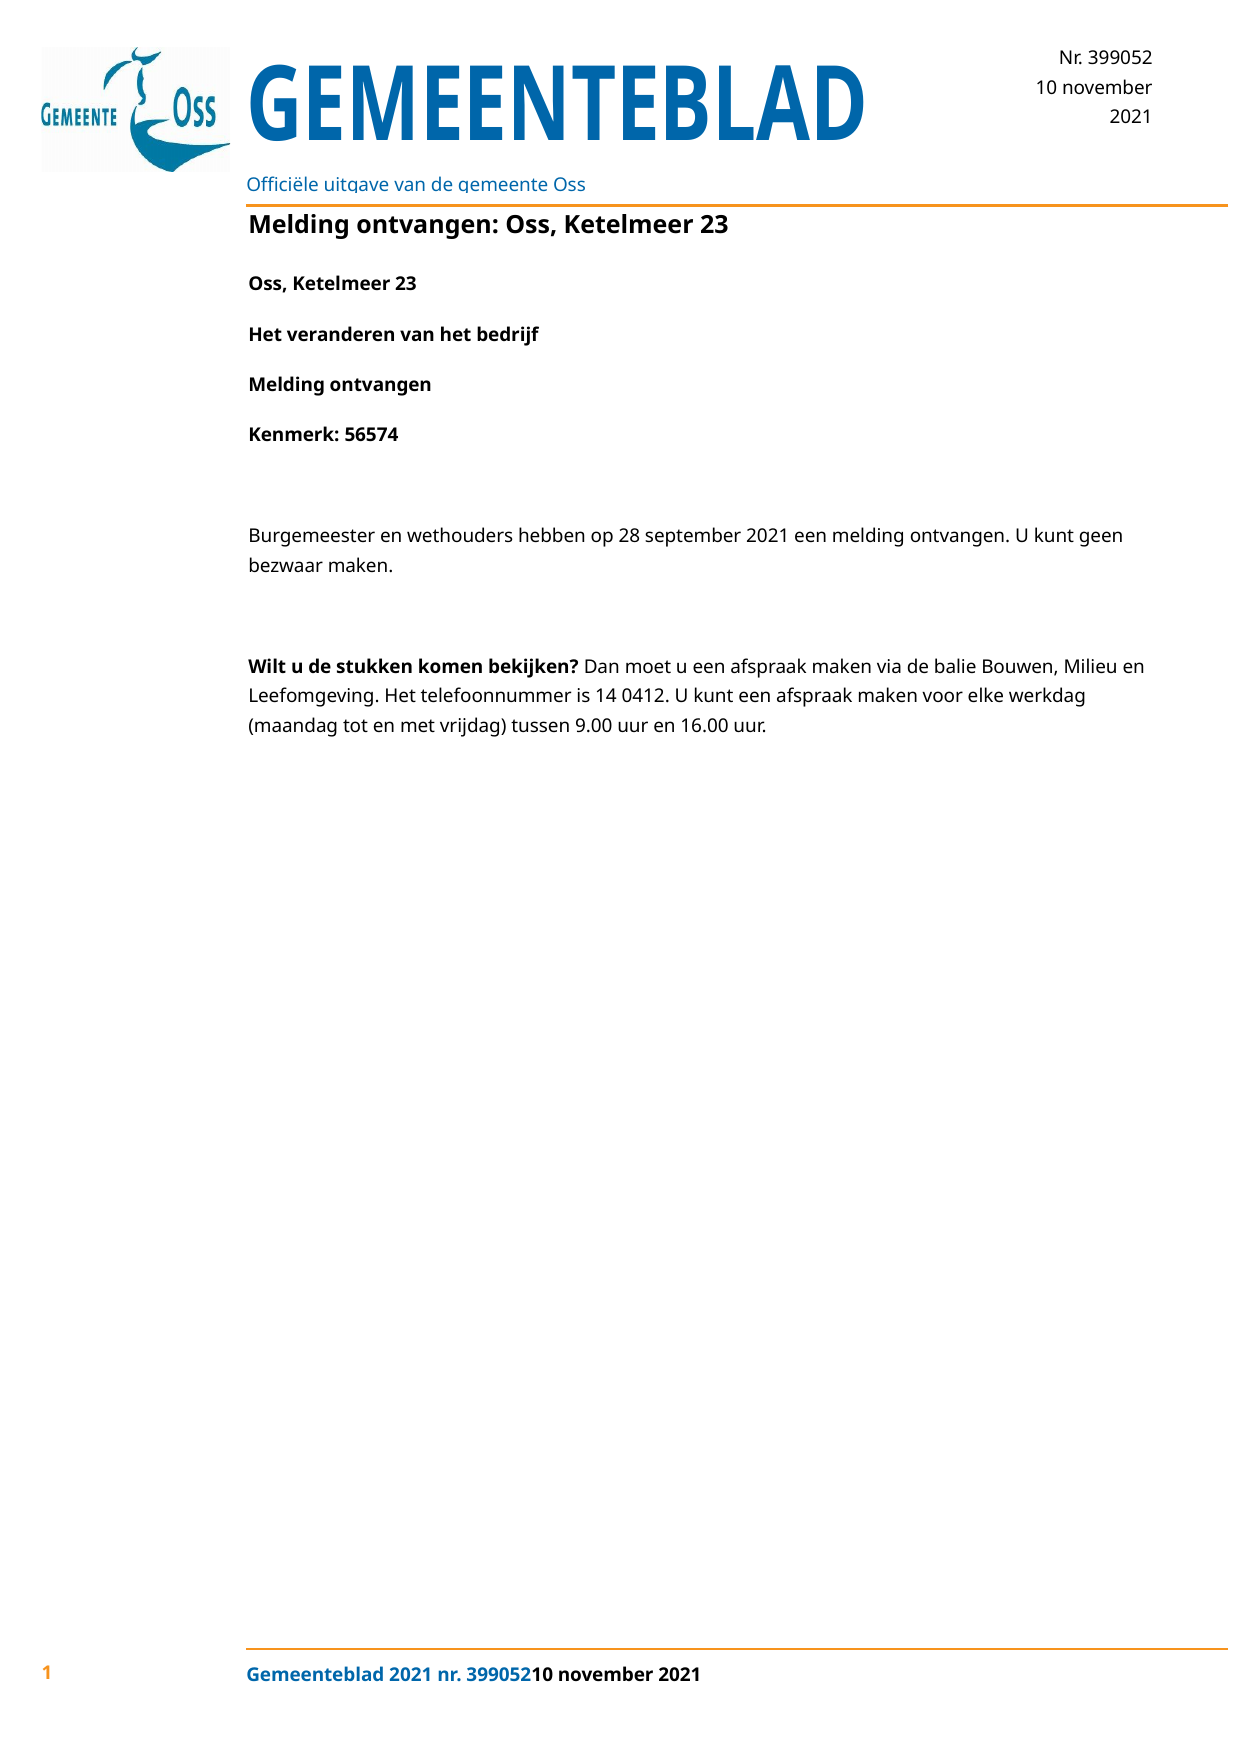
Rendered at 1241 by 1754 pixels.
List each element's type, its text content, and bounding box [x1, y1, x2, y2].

text Wilt u de stukken komen bekijken? Dan moet u een afspraak maken via de balie Bouwen, Milieu en Leefomgeving. Het telefoonnummer is 14 0412. U kunt een afspraak maken voor elke werkdag (maandag tot en met vrijdag) tussen 9.00 uur en 16.00 uur. [248, 653, 1152, 738]
text Kenmerk: 56574 [248, 422, 1152, 447]
picture [41, 47, 231, 172]
text Het veranderen van het bedrijf [248, 321, 1152, 346]
text Melding ontvangen: Oss, Ketelmeer 23 [248, 207, 1152, 241]
text Burgemeester en wethouders hebben op 28 september 2021 een melding ontvangen. U kunt geen bezwaar maken. [248, 522, 1152, 578]
text Oss, Ketelmeer 23 [248, 270, 1152, 296]
text Melding ontvangen [248, 371, 1152, 397]
